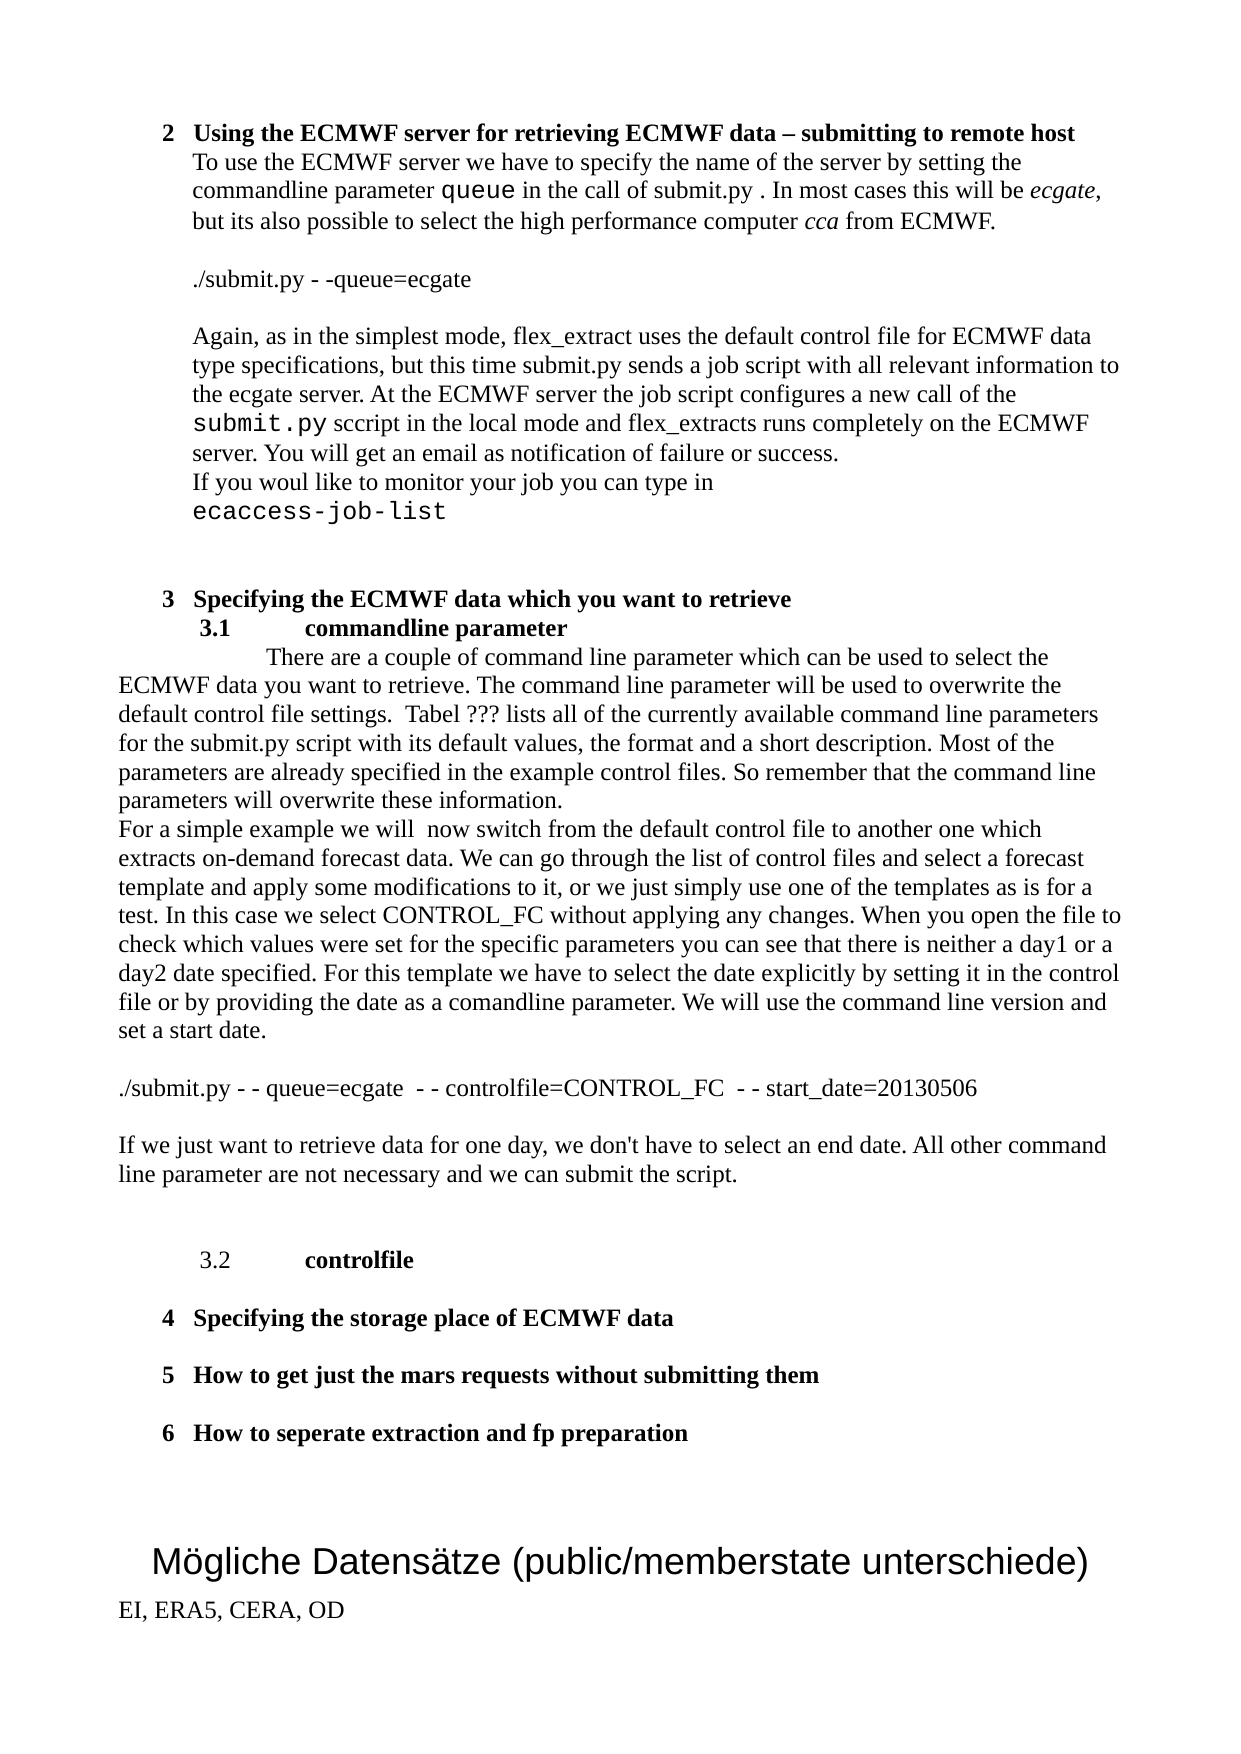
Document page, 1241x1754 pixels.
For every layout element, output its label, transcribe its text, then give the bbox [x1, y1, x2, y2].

text If you woul like to monitor your job you can type in [118, 467, 1122, 496]
list Specifying the storage place of ECMWF data [156, 1303, 1122, 1332]
list How to seperate extraction and fp preparation [156, 1418, 1122, 1447]
text To use the ECMWF server we have to specify the name of the server by setting the commandline parameter queue in the call of submit.py . In most cases this will be ecgate, but its also possible to select the high performance computer cca from ECMWF. [118, 147, 1122, 235]
text ./submit.py - -queue=ecgate [118, 264, 1122, 293]
list commandline parameter [193, 613, 1122, 642]
list How to get just the mars requests without submitting them [156, 1361, 1122, 1389]
list Using the ECMWF server for retrieving ECMWF data – submitting to remote host [156, 118, 1122, 147]
text For a simple example we will now switch from the default control file to another one which extracts on-demand forecast data. We can go through the list of control files and select a forecast template and apply some modifications to it, or we just simply use one of the templates as is for a test. In this case we select CONTROL_FC without applying any changes. When you open the file to check which values were set for the specific parameters you can see that there is neither a day1 or a day2 date specified. For this template we have to select the date explicitly by setting it in the control file or by providing the date as a comandline parameter. We will use the command line version and set a start date. [118, 814, 1122, 1044]
list controlfile [193, 1246, 1122, 1274]
text If we just want to retrieve data for one day, we don't have to select an end date. All other command line parameter are not necessary and we can submit the script. [118, 1131, 1122, 1188]
list Specifying the ECMWF data which you want to retrieve [156, 584, 1122, 613]
text ./submit.py - - queue=ecgate - - controlfile=CONTROL_FC - - start_date=20130506 [118, 1073, 1122, 1102]
text Again, as in the simplest mode, flex_extract uses the default control file for ECMWF data type specifications, but this time submit.py sends a job script with all relevant information to the ecgate server. At the ECMWF server the job script configures a new call of the submit.py sccript in the local mode and flex_extracts runs completely on the ECMWF server. You will get an email as notification of failure or success. [118, 321, 1122, 467]
text There are a couple of command line parameter which can be used to select the ECMWF data you want to retrieve. The command line parameter will be used to overwrite the default control file settings. Tabel ??? lists all of the currently available command line parameters for the submit.py script with its default values, the format and a short description. Most of the parameters are already specified in the example control files. So remember that the command line parameters will overwrite these information. [118, 642, 1122, 814]
text EI, ERA5, CERA, OD [118, 1595, 1122, 1624]
subtitle Mögliche Datensätze (public/memberstate unterschiede) [118, 1539, 1122, 1582]
text ecaccess-job-list [118, 496, 1122, 527]
